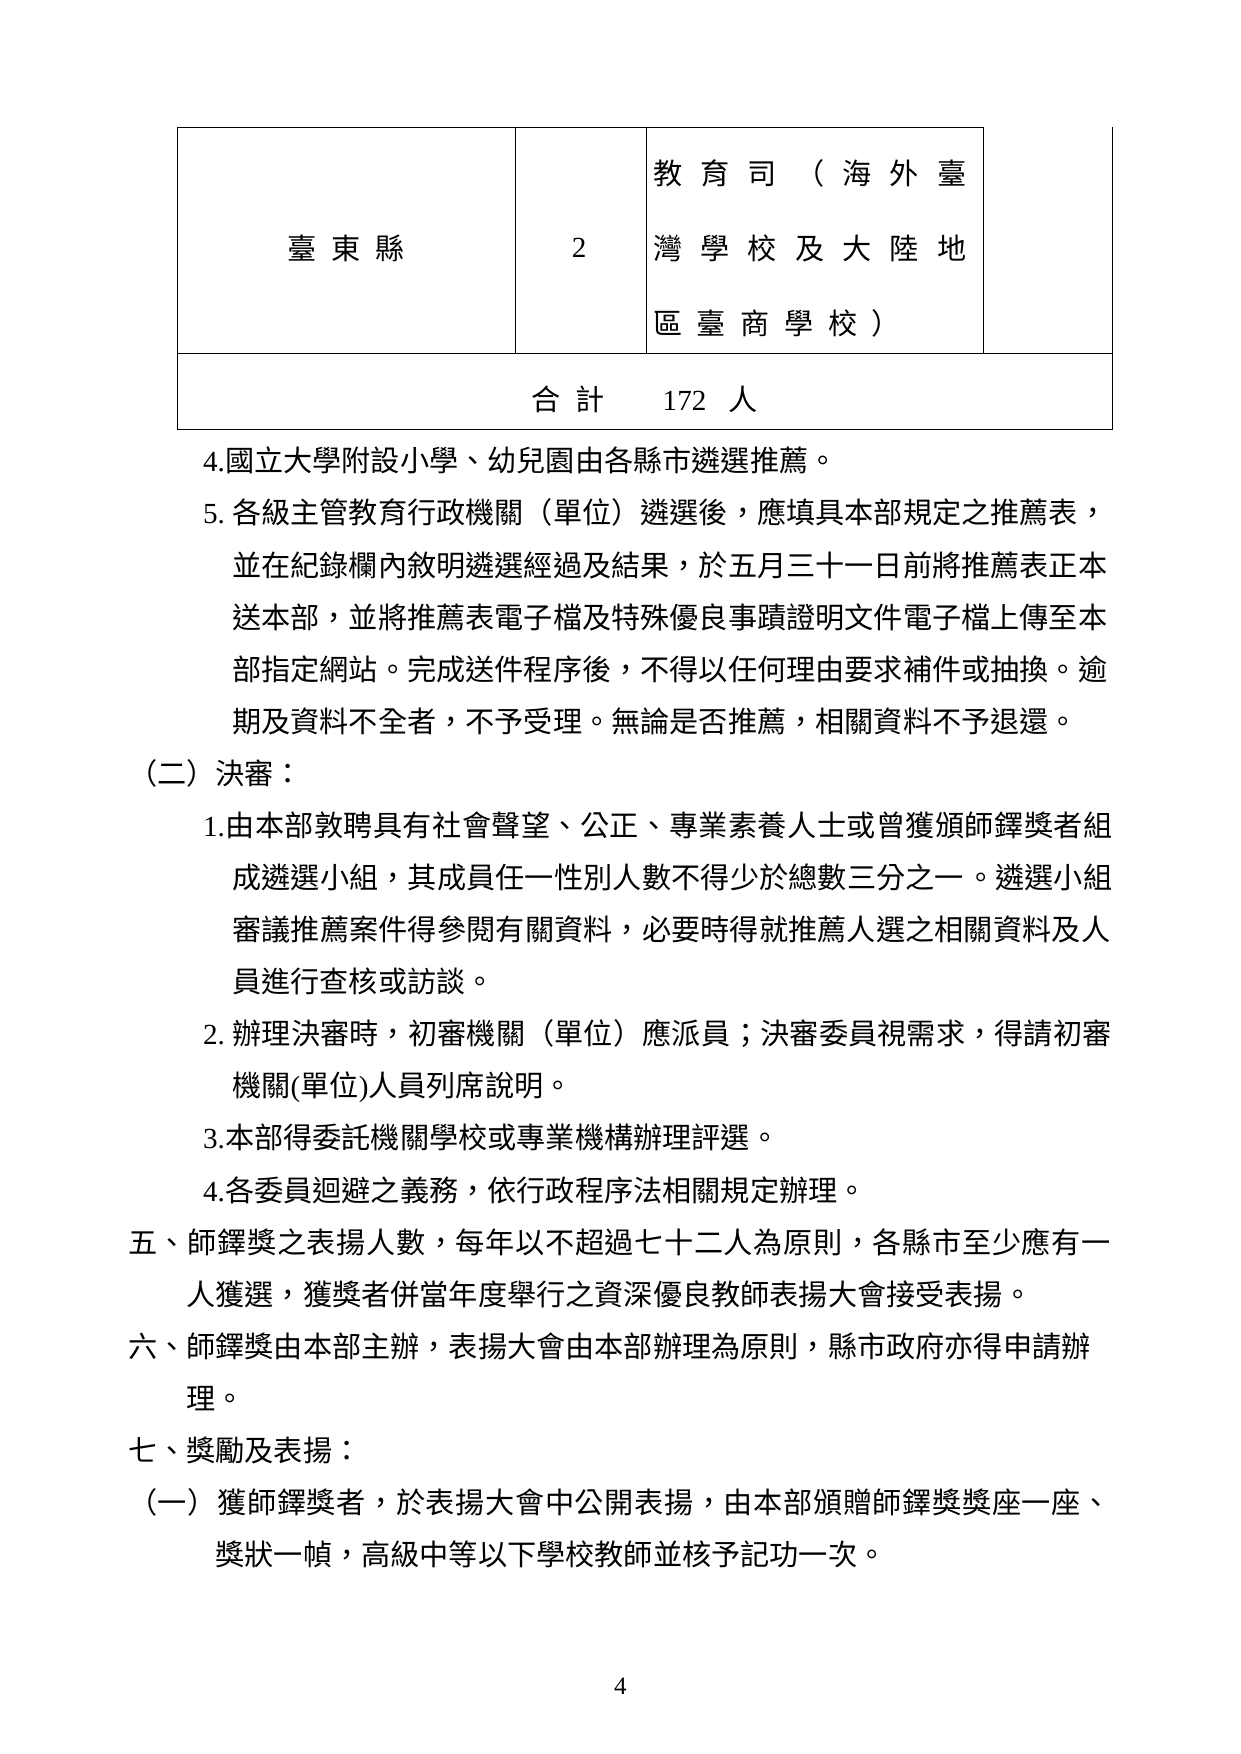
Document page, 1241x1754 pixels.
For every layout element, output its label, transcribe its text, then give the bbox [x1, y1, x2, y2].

table_cell 2 [516, 128, 646, 353]
text 3.本部得委託機關學校或專業機構辦理評選。 [203, 1107, 1112, 1159]
table_cell 合計 172 人 [178, 354, 1112, 429]
text 4.各委員迴避之義務，依行政程序法相關規定辦理。 [203, 1159, 1112, 1211]
text 1.由本部敦聘具有社會聲望、公正、專業素養人士或曾獲頒師鐸獎者組成遴選小組，其成員任一性別人數不得少於總數三分之一。遴選小組審議推薦案件得參閱有關資料，必要時得就推薦人選之相關資料及人員進行查核或訪談。 [203, 795, 1112, 1003]
table_cell [984, 127, 1112, 353]
text 六、師鐸獎由本部主辦，表揚大會由本部辦理為原則，縣市政府亦得申請辦理。 [128, 1316, 1112, 1420]
text 5. 各級主管教育行政機關（單位）遴選後，應填具本部規定之推薦表，並在紀錄欄內敘明遴選經過及結果，於五月三十一日前將推薦表正本送本部，並將推薦表電子檔及特殊優良事蹟證明文件電子檔上傳至本部指定網站。完成送件程序後，不得以任何理由要求補件或抽換。逾期及資料不全者，不予受理。無論是否推薦，相關資料不予退還。 [203, 482, 1112, 743]
text （一）獲師鐸獎者，於表揚大會中公開表揚，由本部頒贈師鐸獎獎座一座、獎狀一幀，高級中等以下學校教師並核予記功一次。 [128, 1472, 1112, 1576]
text 2. 辦理決審時，初審機關（單位）應派員；決審委員視需求，得請初審機關(單位)人員列席說明。 [203, 1003, 1112, 1107]
table_cell 臺東縣 [178, 128, 515, 353]
text （二）決審： [128, 743, 1112, 795]
text 七、獎勵及表揚： [128, 1420, 1112, 1472]
text 五、師鐸獎之表揚人數，每年以不超過七十二人為原則，各縣市至少應有一人獲選，獲獎者併當年度舉行之資深優良教師表揚大會接受表揚。 [128, 1211, 1112, 1316]
text 4.國立大學附設小學、幼兒園由各縣市遴選推薦。 [203, 430, 1112, 482]
table_cell 教育司（海外臺灣學校及大陸地區臺商學校） [647, 128, 983, 353]
